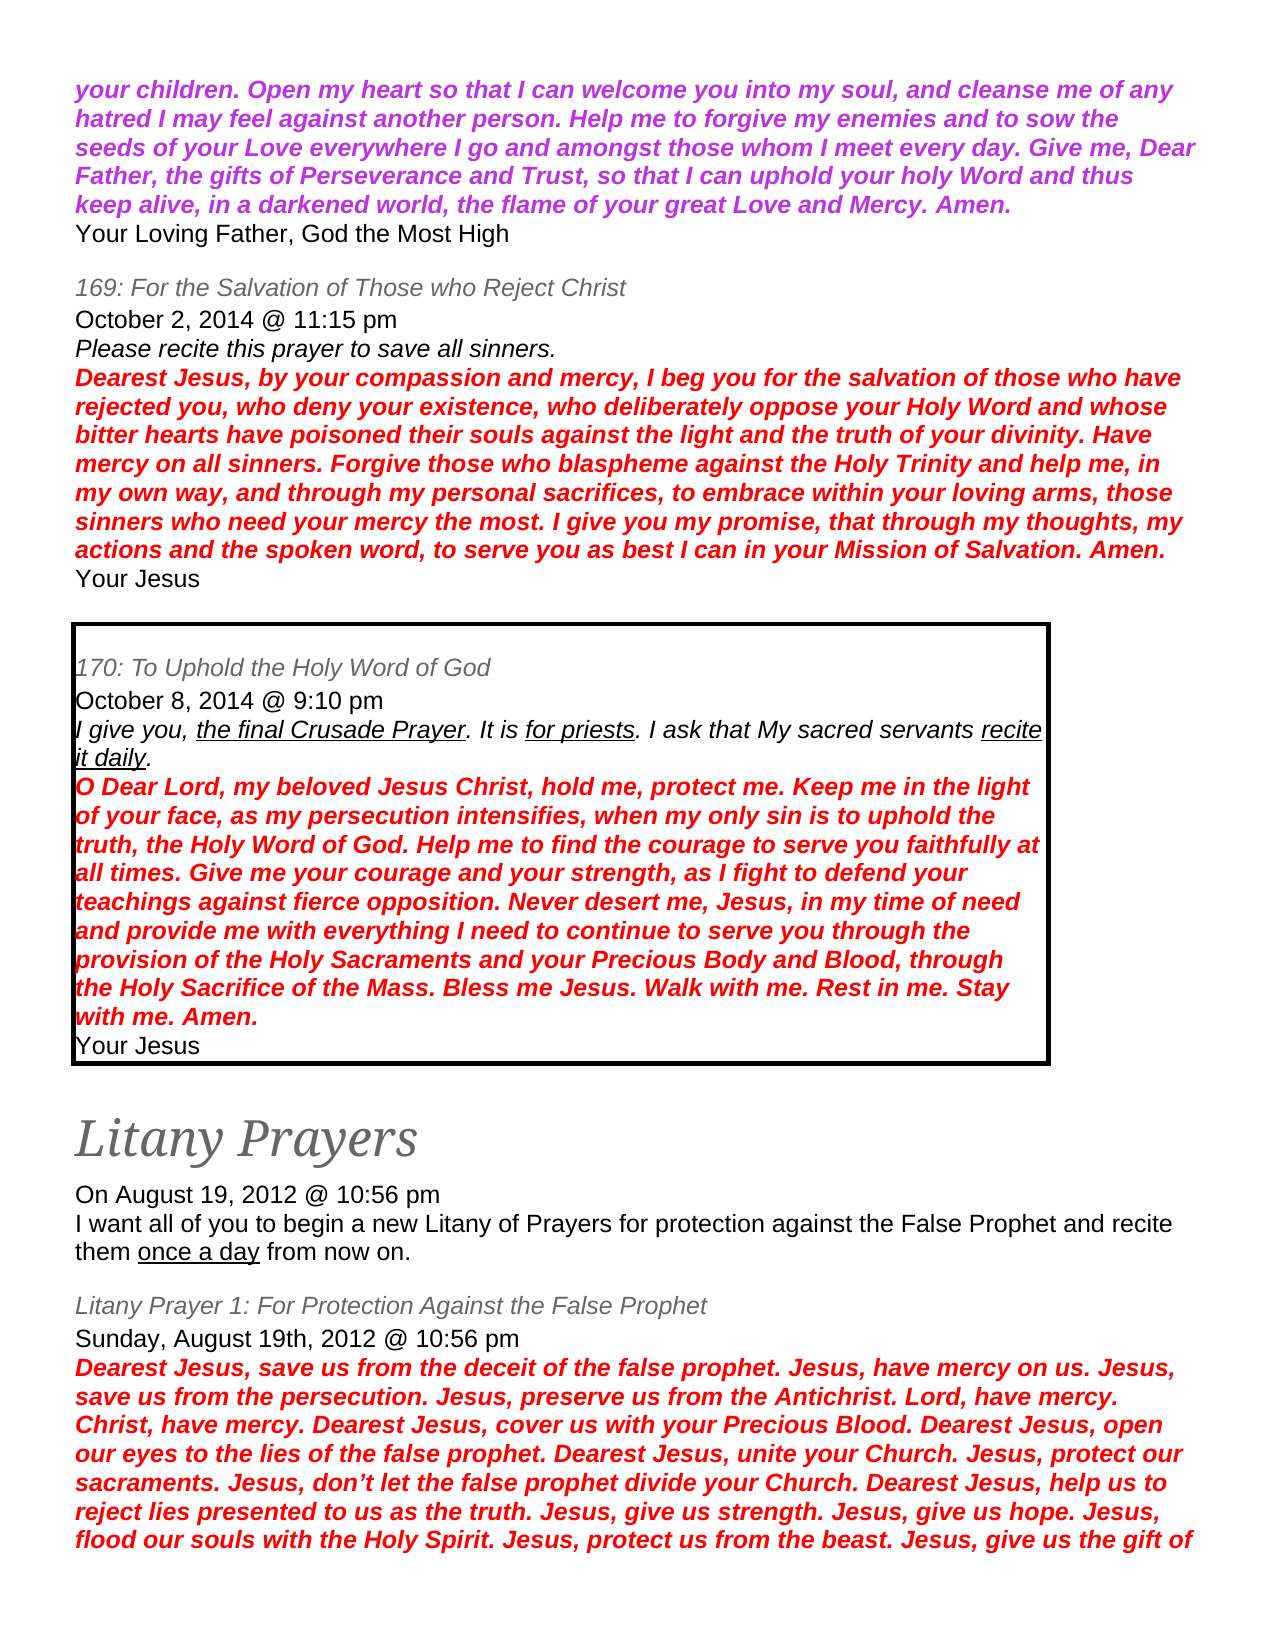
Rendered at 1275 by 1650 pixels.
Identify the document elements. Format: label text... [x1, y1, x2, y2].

table_header 170: To Uphold the Holy Word of God October 8, 2014 @ 9:10 pm I give you, the final Crusade Prayer. It is for priests. I ask that My sacred servants recite it daily. O Dear Lord, my beloved Jesus Christ, hold me, protect me. Keep me in the light of your face, as my persecution intensifies, when my only sin is to uphold the truth, the Holy Word of God. Help me to find the courage to serve you faithfully at all times. Give me your courage and your strength, as I fight to defend your teachings against fierce opposition. Never desert me, Jesus, in my time of need and provide me with everything I need to continue to serve you through the provision of the Holy Sacraments and your Precious Body and Blood, through the Holy Sacrifice of the Mass. Bless me Jesus. Walk with me. Rest in me. Stay with me. Amen. Your Jesus [76, 626, 1046, 1061]
subtitle Litany Prayer 1: For Protection Against the False Prophet [75, 1291, 1200, 1320]
subtitle your children. Open my heart so that I can welcome you into my soul, and cleanse me of any hatred I may feel against another person. Help me to forgive my enemies and to sow the seeds of your Love everywhere I go and amongst those whom I meet every day. Give me, Dear Father, the gifts of Perseverance and Trust, so that I can uphold your holy Word and thus keep alive, in a darkened world, the flame of your great Love and Mercy. Amen. [75, 75, 1200, 219]
subtitle 169: For the Salvation of Those who Reject Christ [75, 272, 1200, 301]
subtitle Sunday, August 19th, 2012 @ 10:56 pm [75, 1324, 1200, 1353]
subtitle Your Jesus [75, 564, 1200, 593]
subtitle October 2, 2014 @ 11:15 pm [75, 305, 1200, 334]
text Please recite this prayer to save all sinners. [75, 334, 1200, 363]
text Litany Prayers [75, 1103, 1200, 1171]
subtitle Your Loving Father, God the Most High [75, 219, 1200, 247]
subtitle Dearest Jesus, by your compassion and mercy, I beg you for the salvation of those who have rejected you, who deny your existence, who deliberately oppose your Holy Word and whose bitter hearts have poisoned their souls against the light and the truth of your divinity. Have mercy on all sinners. Forgive those who blaspheme against the Holy Trinity and help me, in my own way, and through my personal sacrifices, to embrace within your loving arms, those sinners who need your mercy the most. I give you my promise, that through my thoughts, my actions and the spoken word, to serve you as best I can in your Mission of Salvation. Amen. [75, 363, 1200, 564]
subtitle On August 19, 2012 @ 10:56 pm [75, 1180, 1200, 1208]
subtitle I want all of you to begin a new Litany of Prayers for protection against the False Prophet and recite them once a day from now on. [75, 1208, 1200, 1266]
subtitle Dearest Jesus, save us from the deceit of the false prophet. Jesus, have mercy on us. Jesus, save us from the persecution. Jesus, preserve us from the Antichrist. Lord, have mercy. Christ, have mercy. Dearest Jesus, cover us with your Precious Blood. Dearest Jesus, open our eyes to the lies of the false prophet. Dearest Jesus, unite your Church. Jesus, protect our sacraments. Jesus, don’t let the false prophet divide your Church. Dearest Jesus, help us to reject lies presented to us as the truth. Jesus, give us strength. Jesus, give us hope. Jesus, flood our souls with the Holy Spirit. Jesus, protect us from the beast. Jesus, give us the gift of [75, 1353, 1200, 1554]
